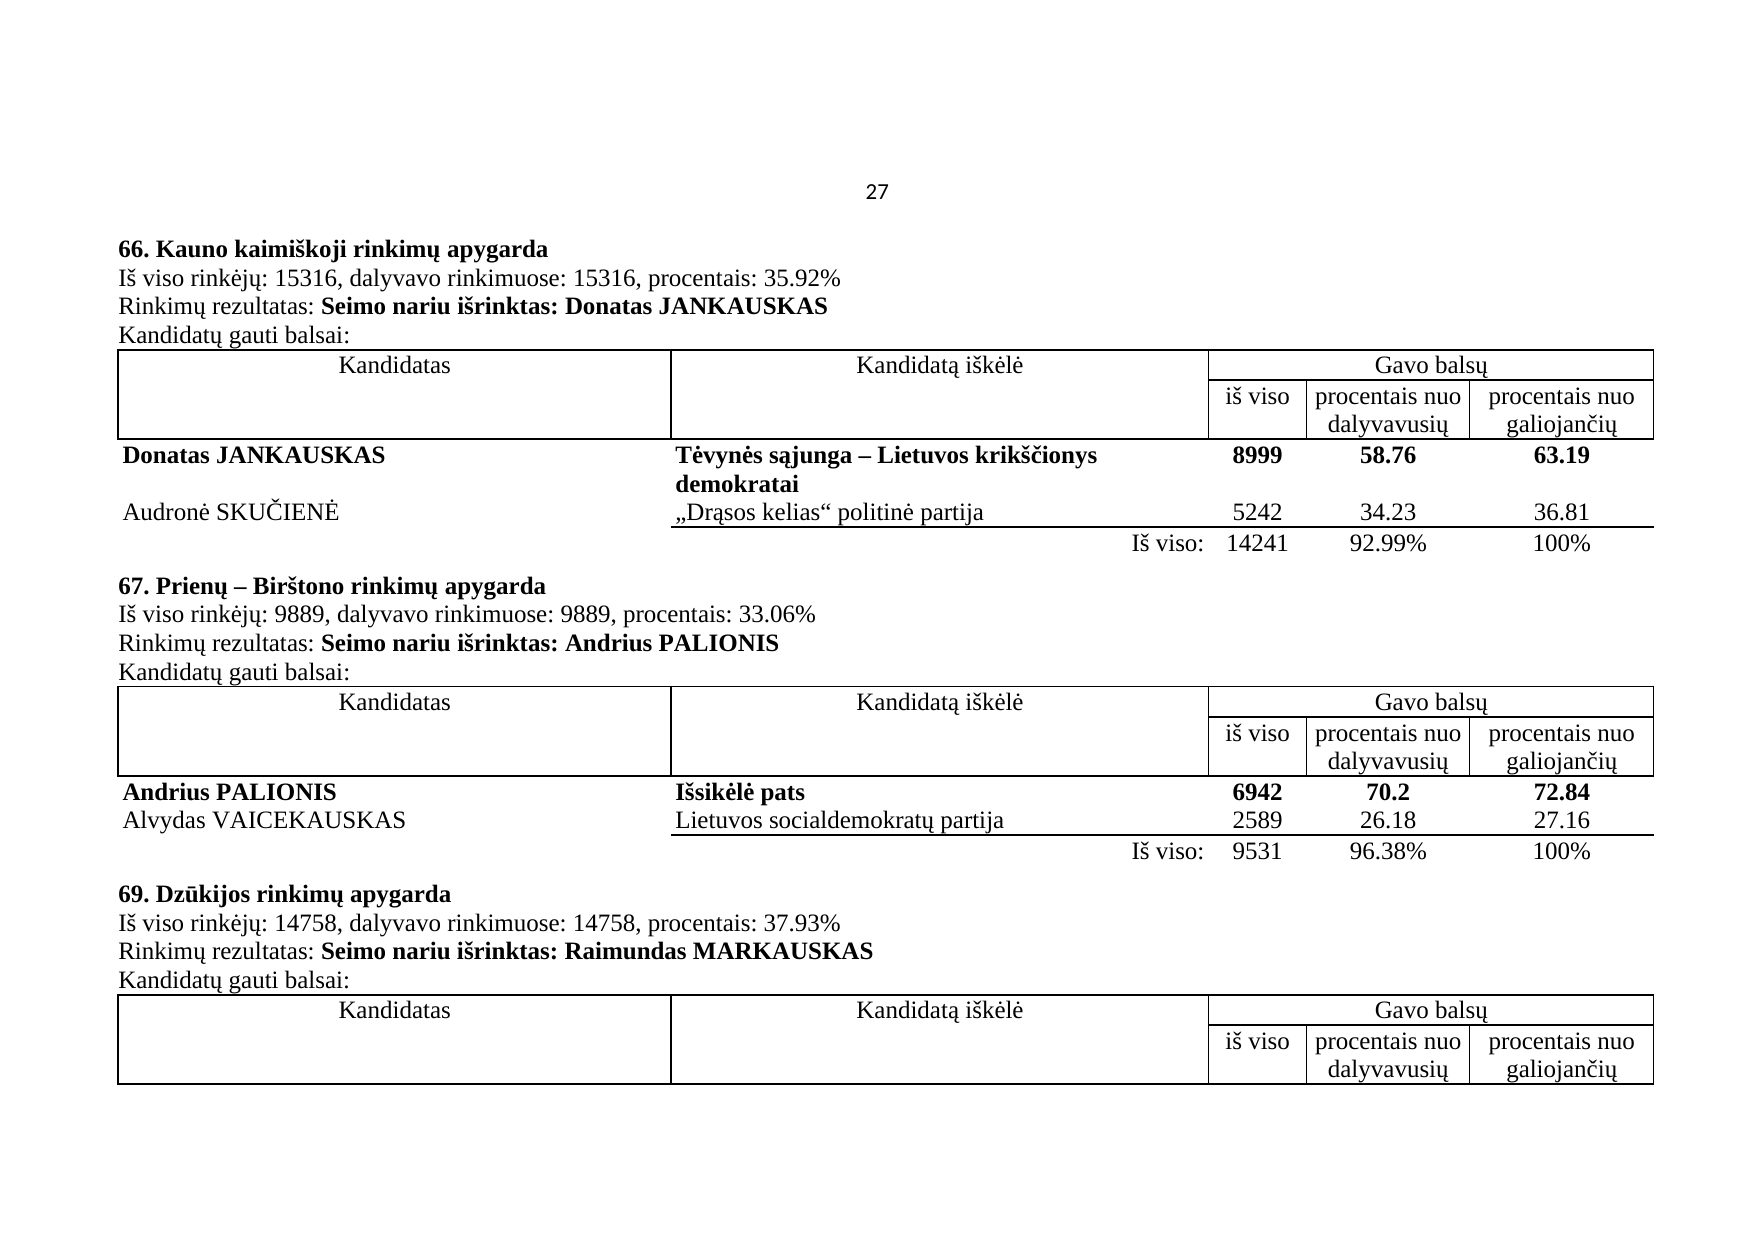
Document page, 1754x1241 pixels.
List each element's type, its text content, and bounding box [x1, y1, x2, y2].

text Rinkimų rezultatas: Seimo nariu išrinktas: Andrius PALIONIS [118, 628, 1636, 657]
table_cell Išsikėlė pats [671, 777, 1208, 806]
table_cell iš viso [1209, 381, 1306, 438]
table_cell 27.16 [1470, 806, 1653, 834]
table_cell Tėvynės sąjunga – Lietuvos krikščionys demokratai [671, 440, 1208, 497]
text Kandidatų gauti balsai: [118, 320, 1636, 349]
table_header Kandidatą iškėlė [672, 351, 1208, 438]
table_cell 34.23 [1306, 498, 1469, 526]
table_cell Audronė SKUČIENĖ [118, 498, 671, 526]
text Iš viso rinkėjų: 14758, dalyvavo rinkimuose: 14758, procentais: 37.93% [118, 908, 1636, 936]
table_cell 92.99% [1306, 528, 1469, 556]
table_cell Iš viso: [671, 836, 1208, 864]
text 67. Prienų – Birštono rinkimų apygarda [118, 571, 1636, 599]
table_cell 63.19 [1470, 440, 1653, 497]
table_cell procentais nuo galiojančių [1470, 381, 1653, 438]
text Kandidatų gauti balsai: [118, 965, 1636, 994]
table_header Kandidatas [119, 687, 670, 775]
text Kandidatų gauti balsai: [118, 657, 1636, 686]
table_cell Donatas JANKAUSKAS [118, 440, 671, 497]
table_cell 6942 [1209, 777, 1306, 806]
table_cell procentais nuo dalyvavusių [1307, 718, 1469, 775]
table_cell Andrius PALIONIS [118, 777, 671, 806]
table_cell iš viso [1209, 1026, 1306, 1083]
table_cell 26.18 [1306, 806, 1469, 834]
text 69. Dzūkijos rinkimų apygarda [118, 879, 1636, 908]
text Rinkimų rezultatas: Seimo nariu išrinktas: Donatas JANKAUSKAS [118, 291, 1636, 320]
table_cell 72.84 [1470, 777, 1653, 806]
table_cell 58.76 [1306, 440, 1469, 497]
table_cell Iš viso: [671, 528, 1208, 556]
table_cell iš viso [1209, 718, 1306, 775]
table_header Gavo balsų [1209, 687, 1653, 716]
table_cell Alvydas VAICEKAUSKAS [118, 806, 671, 834]
table_cell procentais nuo dalyvavusių [1307, 381, 1469, 438]
table_header Kandidatą iškėlė [672, 687, 1208, 775]
table_header Gavo balsų [1209, 996, 1653, 1024]
text 66. Kauno kaimiškoji rinkimų apygarda [118, 234, 1636, 263]
table_cell 8999 [1209, 440, 1306, 497]
table_cell procentais nuo dalyvavusių [1307, 1026, 1469, 1083]
table_cell 36.81 [1470, 498, 1653, 526]
text Iš viso rinkėjų: 9889, dalyvavo rinkimuose: 9889, procentais: 33.06% [118, 599, 1636, 628]
table_cell 14241 [1209, 528, 1306, 556]
table_cell procentais nuo galiojančių [1470, 718, 1653, 775]
text Iš viso rinkėjų: 15316, dalyvavo rinkimuose: 15316, procentais: 35.92% [118, 263, 1636, 291]
table_cell 96.38% [1306, 836, 1469, 864]
table_header Kandidatas [119, 996, 670, 1083]
table_cell 100% [1470, 528, 1653, 556]
table_cell 2589 [1209, 806, 1306, 834]
table_cell 9531 [1209, 836, 1306, 864]
table_cell 100% [1470, 836, 1653, 864]
text Rinkimų rezultatas: Seimo nariu išrinktas: Raimundas MARKAUSKAS [118, 936, 1636, 965]
table_cell 5242 [1209, 498, 1306, 526]
table_cell [118, 834, 671, 864]
table_header Gavo balsų [1209, 351, 1653, 379]
table_cell 70.2 [1306, 777, 1469, 806]
table_cell Lietuvos socialdemokratų partija [671, 806, 1208, 834]
table_header Kandidatą iškėlė [672, 996, 1208, 1083]
table_header Kandidatas [119, 351, 670, 438]
table_cell procentais nuo galiojančių [1470, 1026, 1653, 1083]
table_cell [118, 526, 671, 556]
table_cell „Drąsos kelias“ politinė partija [671, 498, 1208, 526]
